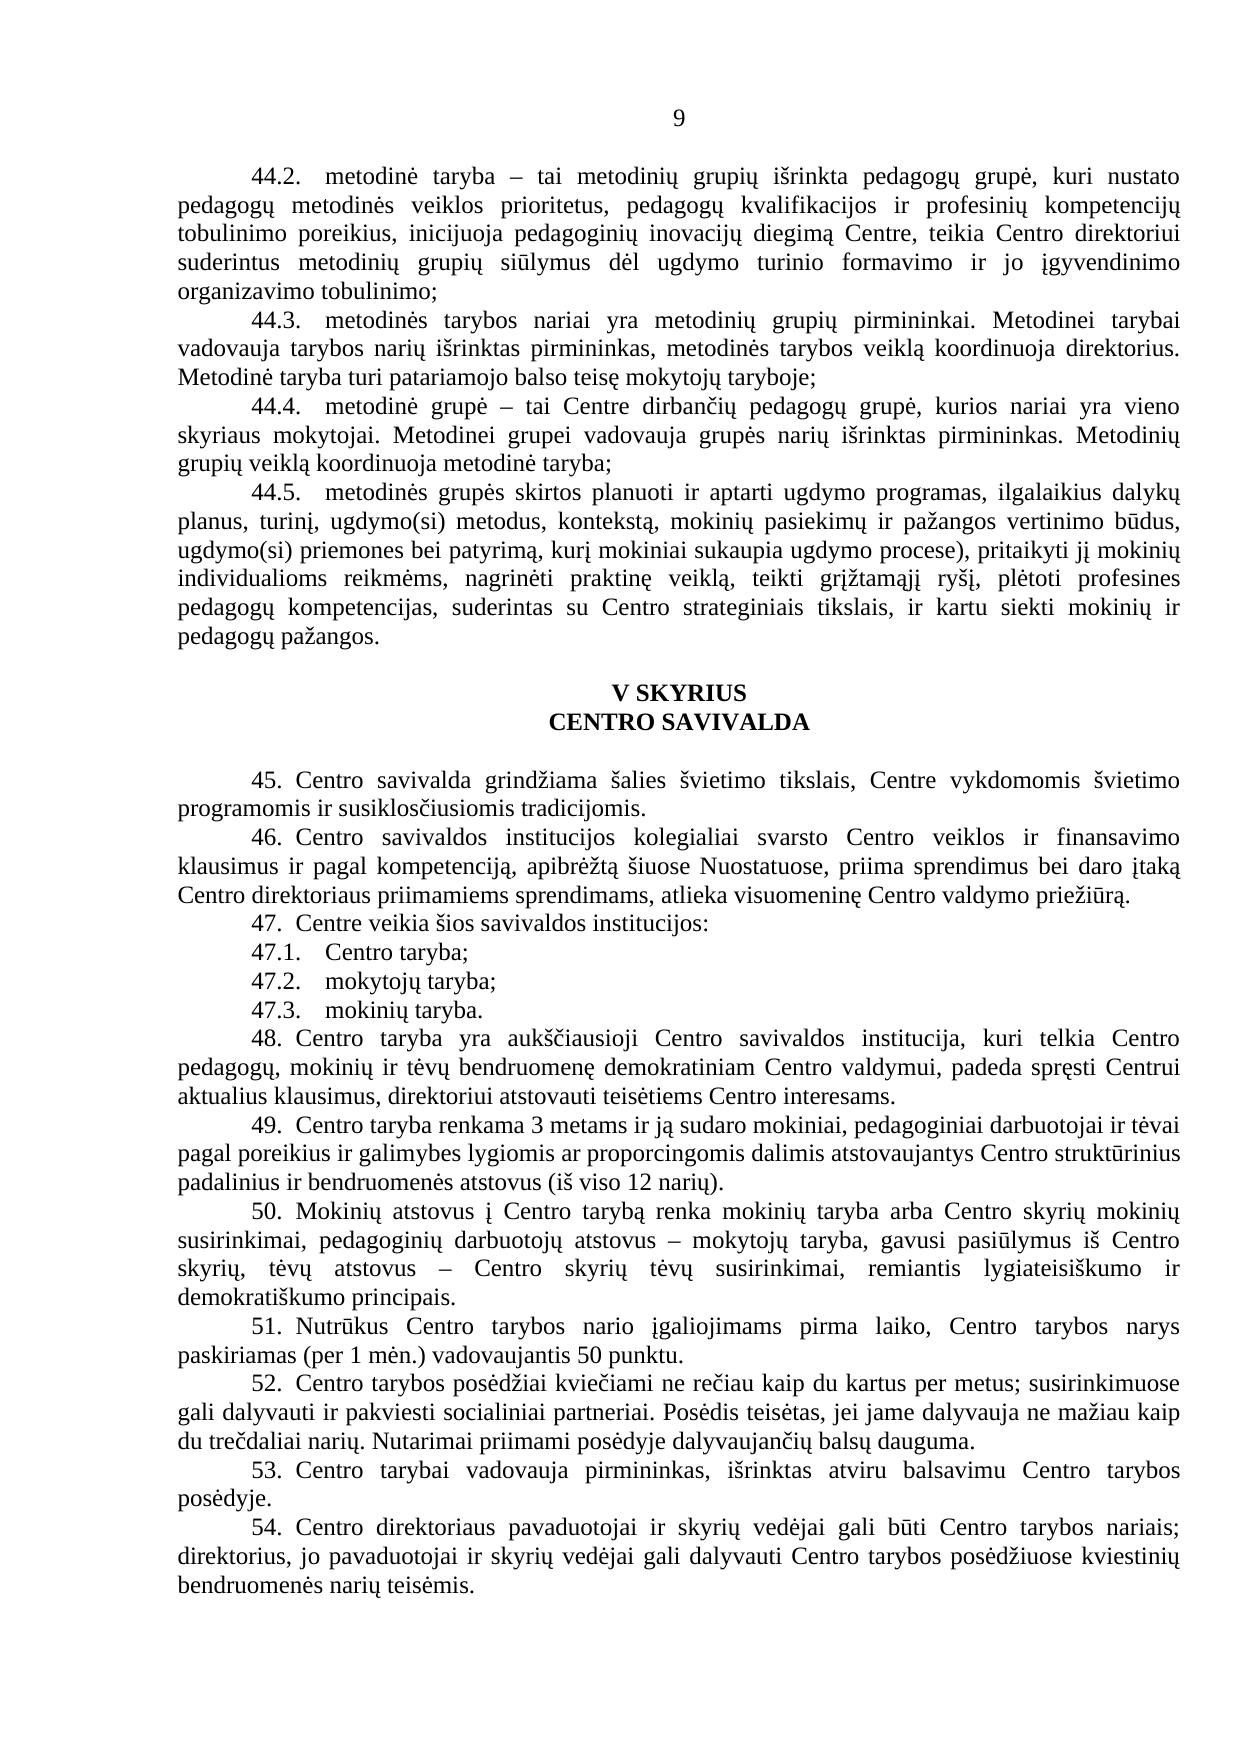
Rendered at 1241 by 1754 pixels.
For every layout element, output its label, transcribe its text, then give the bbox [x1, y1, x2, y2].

text 44.2. metodinė taryba – tai metodinių grupių išrinkta pedagogų grupė, kuri nustato pedagogų metodinės veiklos prioritetus, pedagogų kvalifikacijos ir profesinių kompetencijų tobulinimo poreikius, inicijuoja pedagoginių inovacijų diegimą Centre, teikia Centro direktoriui suderintus metodinių grupių siūlymus dėl ugdymo turinio formavimo ir jo įgyvendinimo organizavimo tobulinimo; [177, 161, 1181, 305]
text 47.3. mokinių taryba. [177, 995, 1181, 1023]
text 47. Centre veikia šios savivaldos institucijos: [177, 908, 1181, 937]
text V SKYRIUS [177, 678, 1181, 707]
text 44.4. metodinė grupė – tai Centre dirbančių pedagogų grupė, kurios nariai yra vieno skyriaus mokytojai. Metodinei grupei vadovauja grupės narių išrinktas pirmininkas. Metodinių grupių veiklą koordinuoja metodinė taryba; [177, 391, 1181, 477]
text 53. Centro tarybai vadovauja pirmininkas, išrinktas atviru balsavimu Centro tarybos posėdyje. [177, 1455, 1181, 1512]
text 47.1. Centro taryba; [177, 937, 1181, 966]
text 48. Centro taryba yra aukščiausioji Centro savivaldos institucija, kuri telkia Centro pedagogų, mokinių ir tėvų bendruomenę demokratiniam Centro valdymui, padeda spręsti Centrui aktualius klausimus, direktoriui atstovauti teisėtiems Centro interesams. [177, 1023, 1181, 1110]
text 51. Nutrūkus Centro tarybos nario įgaliojimams pirma laiko, Centro tarybos narys paskiriamas (per 1 mėn.) vadovaujantis 50 punktu. [177, 1311, 1181, 1368]
text 45. Centro savivalda grindžiama šalies švietimo tikslais, Centre vykdomomis švietimo programomis ir susiklosčiusiomis tradicijomis. [177, 765, 1181, 822]
text CENTRO SAVIVALDA [177, 707, 1181, 736]
text 44.3. metodinės tarybos nariai yra metodinių grupių pirmininkai. Metodinei tarybai vadovauja tarybos narių išrinktas pirmininkas, metodinės tarybos veiklą koordinuoja direktorius. Metodinė taryba turi patariamojo balso teisę mokytojų taryboje; [177, 305, 1181, 391]
text 52. Centro tarybos posėdžiai kviečiami ne rečiau kaip du kartus per metus; susirinkimuose gali dalyvauti ir pakviesti socialiniai partneriai. Posėdis teisėtas, jei jame dalyvauja ne mažiau kaip du trečdaliai narių. Nutarimai priimami posėdyje dalyvaujančių balsų dauguma. [177, 1368, 1181, 1455]
text 49. Centro taryba renkama 3 metams ir ją sudaro mokiniai, pedagoginiai darbuotojai ir tėvai pagal poreikius ir galimybes lygiomis ar proporcingomis dalimis atstovaujantys Centro struktūrinius padalinius ir bendruomenės atstovus (iš viso 12 narių). [177, 1110, 1181, 1196]
text 50. Mokinių atstovus į Centro tarybą renka mokinių taryba arba Centro skyrių mokinių susirinkimai, pedagoginių darbuotojų atstovus – mokytojų taryba, gavusi pasiūlymus iš Centro skyrių, tėvų atstovus – Centro skyrių tėvų susirinkimai, remiantis lygiateisiškumo ir demokratiškumo principais. [177, 1196, 1181, 1311]
text 44.5. metodinės grupės skirtos planuoti ir aptarti ugdymo programas, ilgalaikius dalykų planus, turinį, ugdymo(si) metodus, kontekstą, mokinių pasiekimų ir pažangos vertinimo būdus, ugdymo(si) priemones bei patyrimą, kurį mokiniai sukaupia ugdymo procese), pritaikyti jį mokinių individualioms reikmėms, nagrinėti praktinę veiklą, teikti grįžtamąjį ryšį, plėtoti profesines pedagogų kompetencijas, suderintas su Centro strateginiais tikslais, ir kartu siekti mokinių ir pedagogų pažangos. [177, 477, 1181, 650]
text 54. Centro direktoriaus pavaduotojai ir skyrių vedėjai gali būti Centro tarybos nariais; direktorius, jo pavaduotojai ir skyrių vedėjai gali dalyvauti Centro tarybos posėdžiuose kviestinių bendruomenės narių teisėmis. [177, 1512, 1181, 1598]
text 46. Centro savivaldos institucijos kolegialiai svarsto Centro veiklos ir finansavimo klausimus ir pagal kompetenciją, apibrėžtą šiuose Nuostatuose, priima sprendimus bei daro įtaką Centro direktoriaus priimamiems sprendimams, atlieka visuomeninę Centro valdymo priežiūrą. [177, 822, 1181, 908]
text 47.2. mokytojų taryba; [177, 966, 1181, 995]
